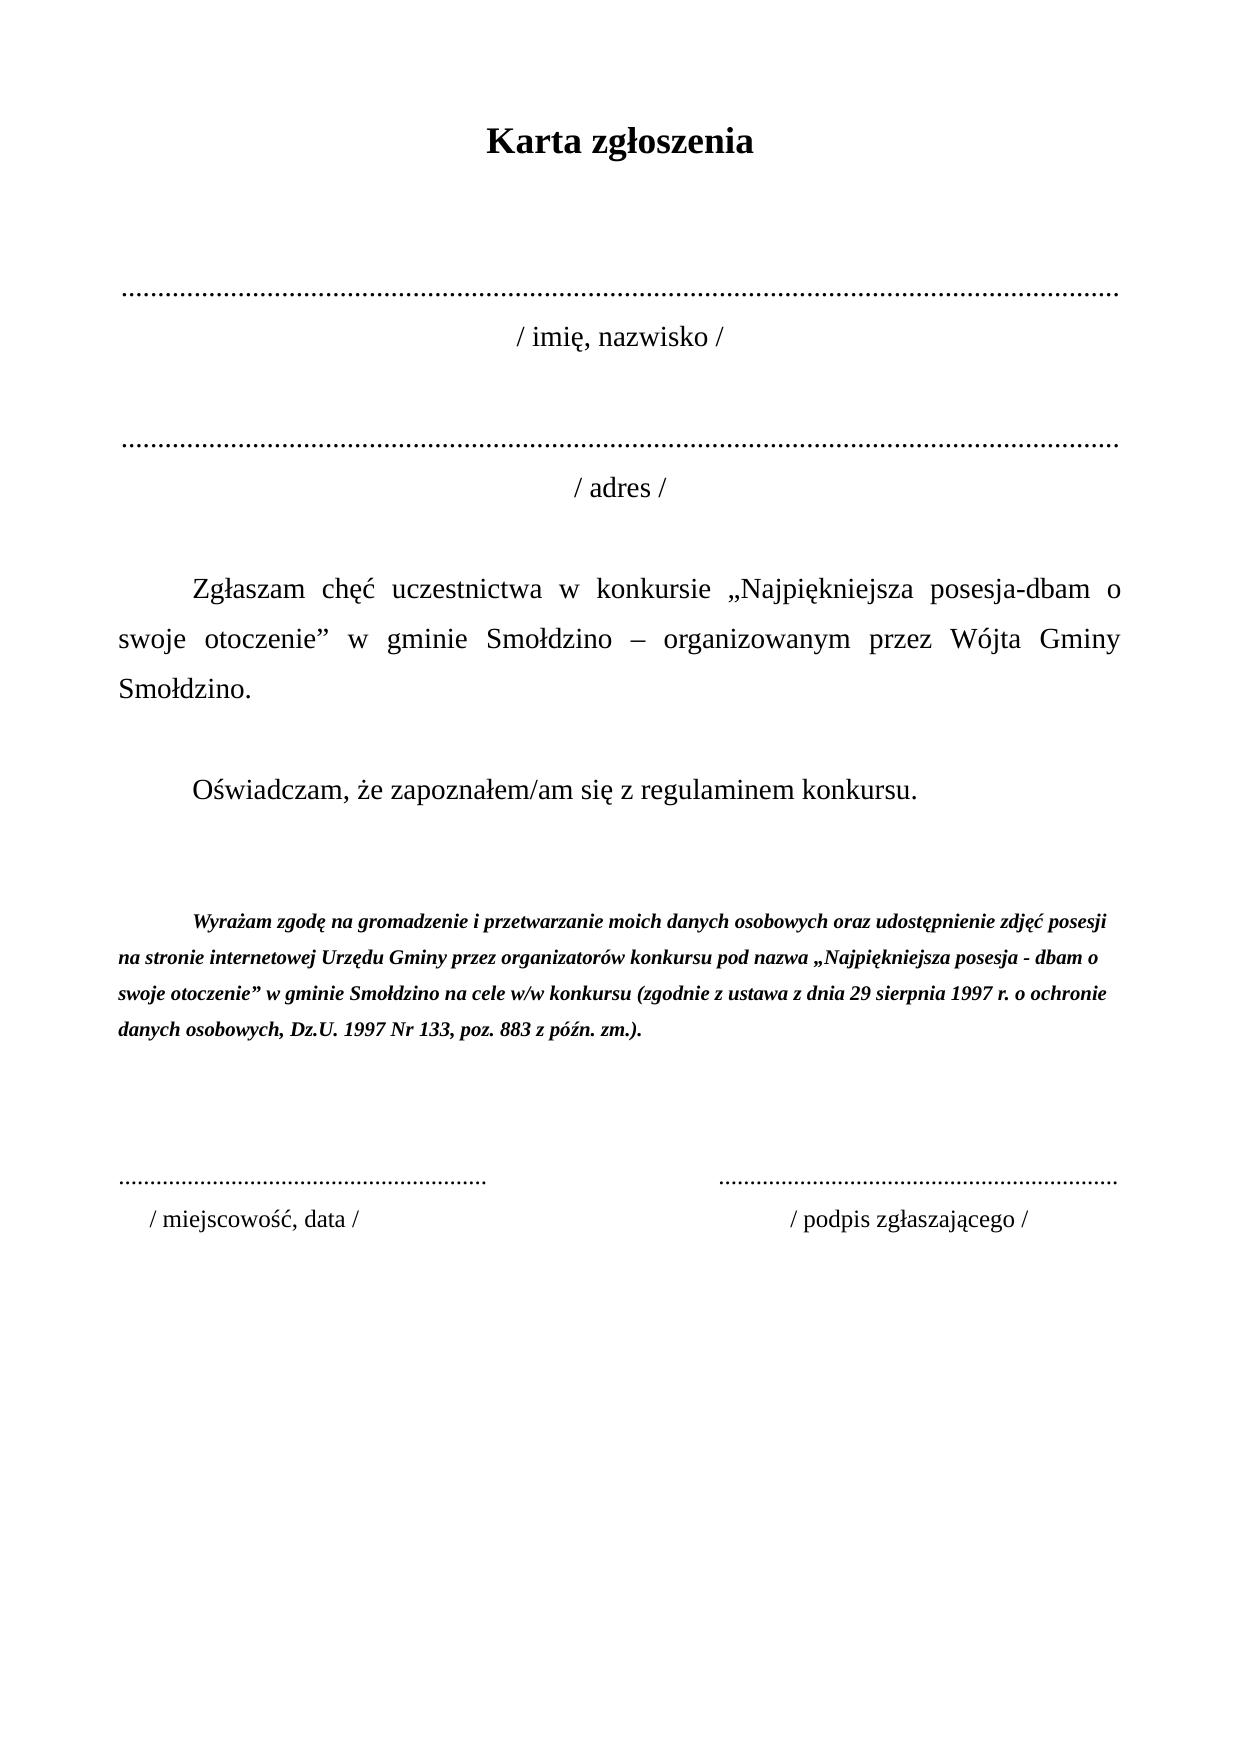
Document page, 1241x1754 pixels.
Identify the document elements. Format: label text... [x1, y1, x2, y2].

text ......................................................................................................................................... [118, 420, 1122, 453]
text Wyrażam zgodę na gromadzenie i przetwarzanie moich danych osobowych oraz udostępnienie zdjęć posesji na stronie internetowej Urzędu Gminy przez organizatorów konkursu pod nazwa „Najpiękniejsza posesja - dbam o swoje otoczenie” w gminie Smołdzino na cele w/w konkursu (zgodnie z ustawa z dnia 29 sierpnia 1997 r. o ochronie danych osobowych, Dz.U. 1997 Nr 133, poz. 883 z późn. zm.). [118, 909, 1122, 1041]
text Karta zgłoszenia [118, 118, 1122, 161]
text ......................................................................................................................................... [118, 269, 1122, 303]
text / miejscowość, data / / podpis zgłaszającego / [118, 1204, 1122, 1233]
text ........................................................... ................................................................ [118, 1161, 1122, 1190]
text / adres / [118, 470, 1122, 504]
text Oświadczam, że zapoznałem/am się z regulaminem konkursu. [118, 772, 1122, 806]
text Zgłaszam chęć uczestnictwa w konkursie „Najpiękniejsza posesja-dbam o swoje otoczenie” w gminie Smołdzino – organizowanym przez Wójta Gminy Smołdzino. [118, 571, 1122, 705]
text / imię, nazwisko / [118, 319, 1122, 353]
